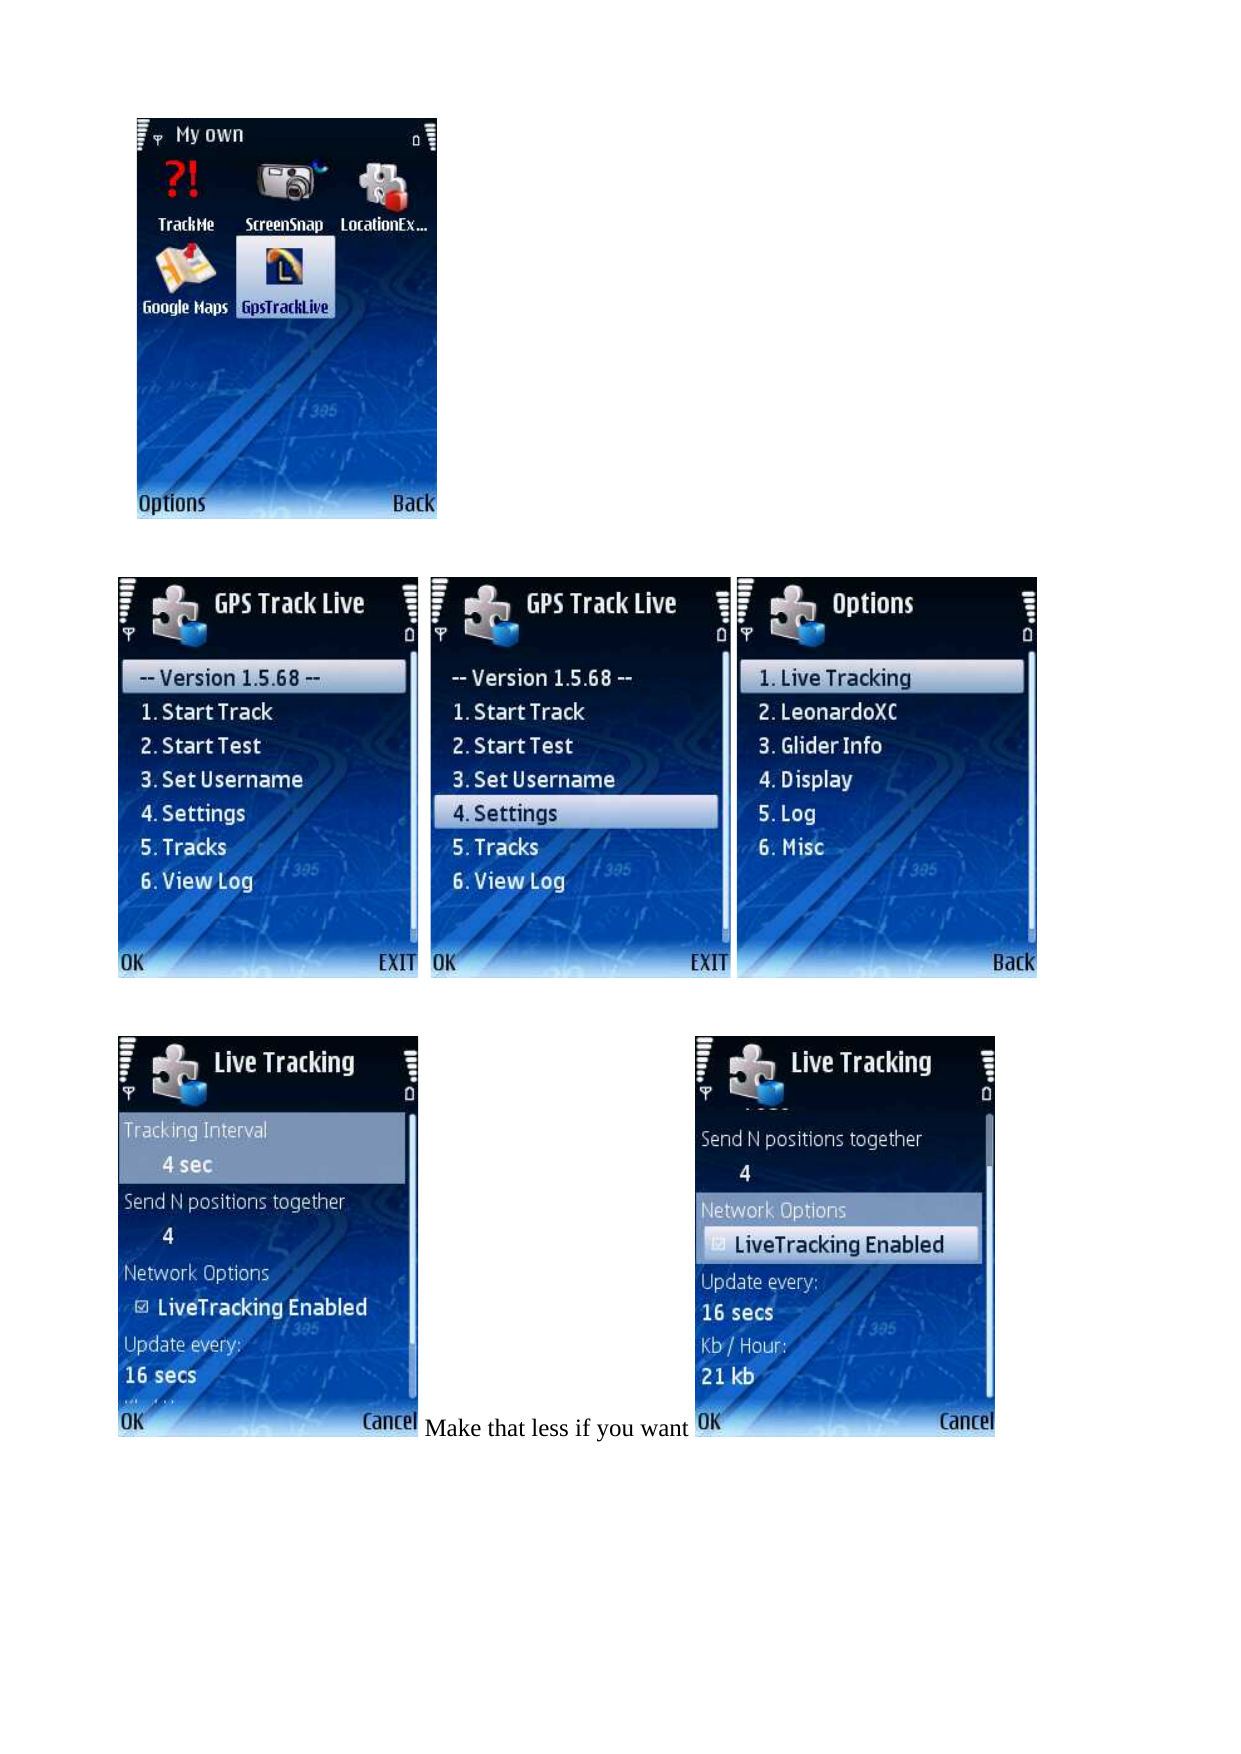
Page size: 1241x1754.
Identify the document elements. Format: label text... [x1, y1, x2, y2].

picture [695, 1036, 995, 1437]
picture [118, 577, 419, 978]
picture [118, 1036, 419, 1437]
picture [736, 577, 1037, 978]
text Make that less if you want [118, 1036, 1122, 1442]
picture [430, 577, 731, 978]
picture [136, 118, 437, 519]
